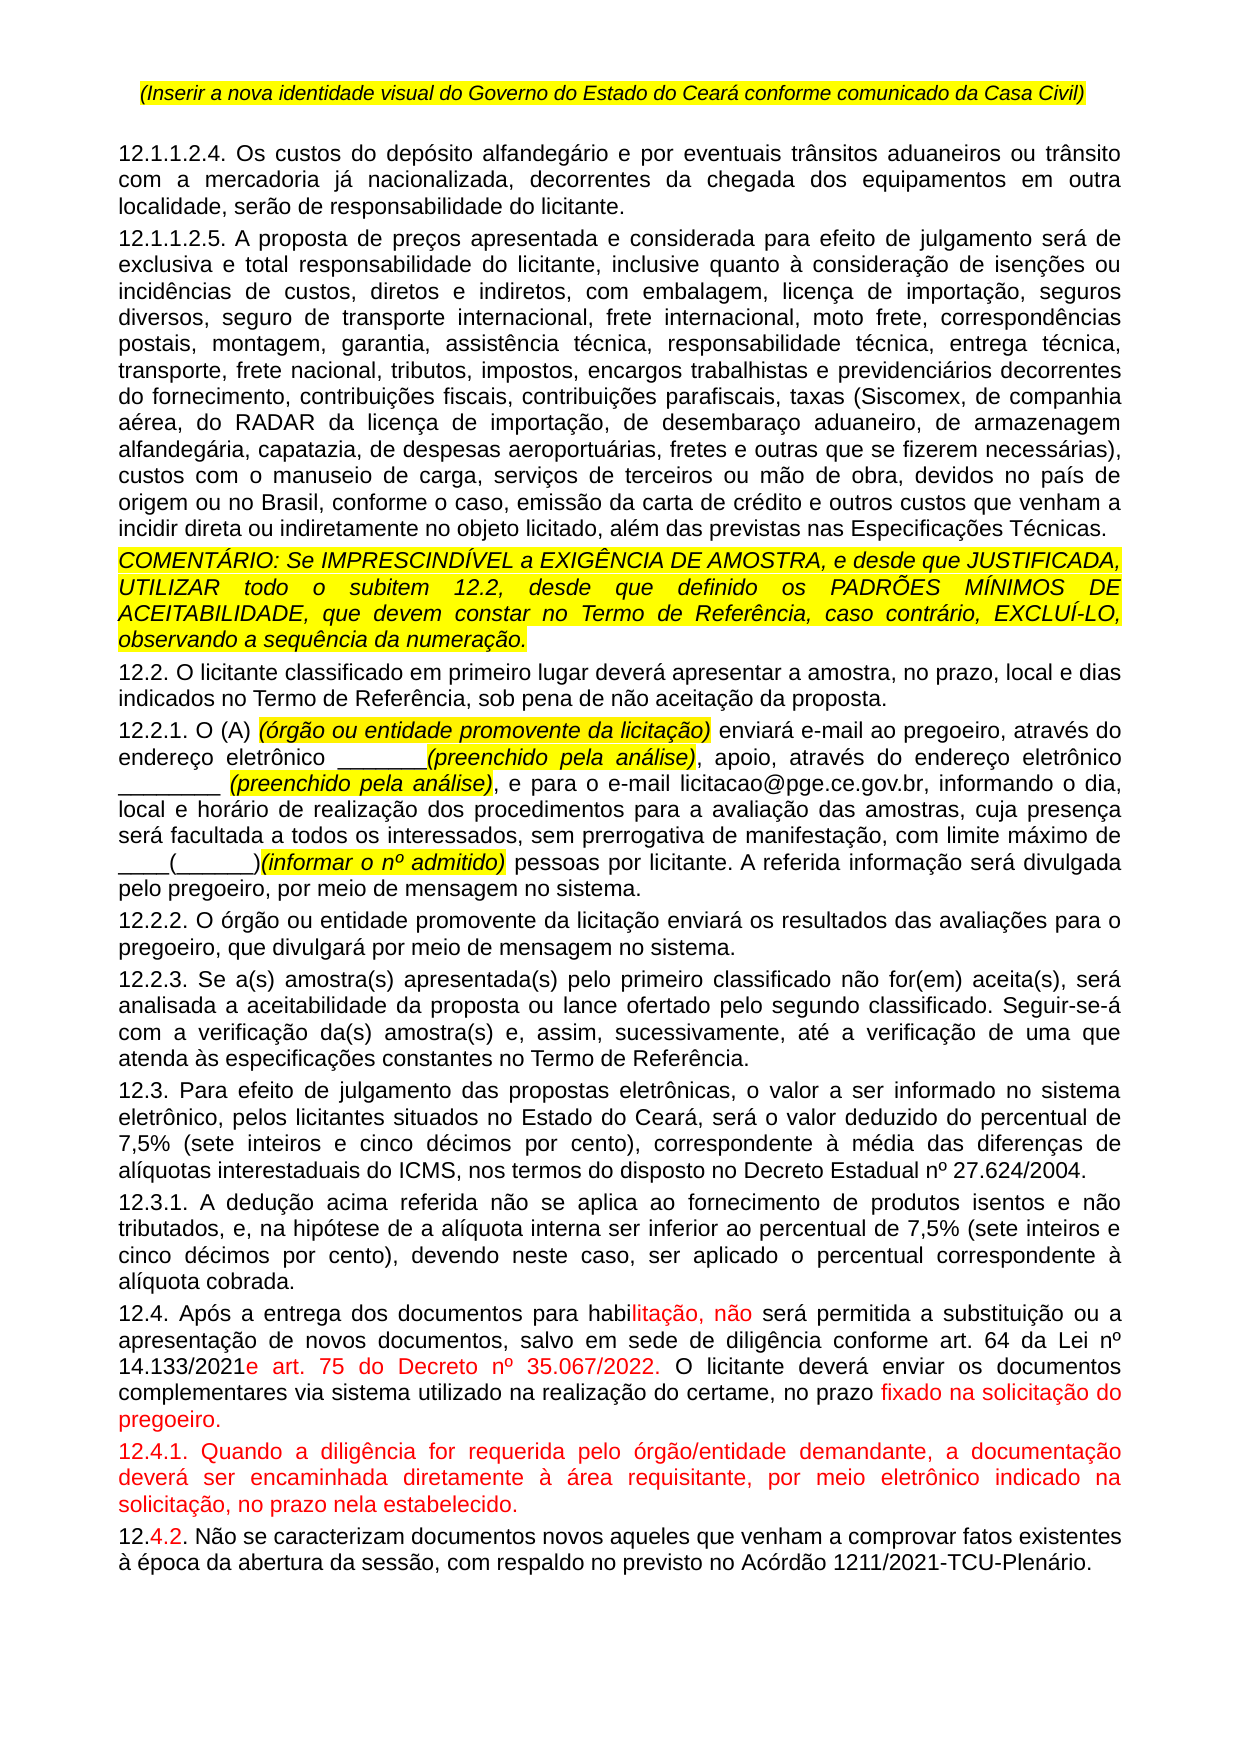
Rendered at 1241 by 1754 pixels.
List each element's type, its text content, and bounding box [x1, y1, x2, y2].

text 12.1.1.2.5. A proposta de preços apresentada e considerada para efeito de julgamento será de exclusiva e total responsabilidade do licitante, inclusive quanto à consideração de isenções ou incidências de custos, diretos e indiretos, com embalagem, licença de importação, seguros diversos, seguro de transporte internacional, frete internacional, moto frete, correspondências postais, montagem, garantia, assistência técnica, responsabilidade técnica, entrega técnica, transporte, frete nacional, tributos, impostos, encargos trabalhistas e previdenciários decorrentes do fornecimento, contribuições fiscais, contribuições parafiscais, taxas (Siscomex, de companhia aérea, do RADAR da licença de importação, de desembaraço aduaneiro, de armazenagem alfandegária, capatazia, de despesas aeroportuárias, fretes e outras que se fizerem necessárias), custos com o manuseio de carga, serviços de terceiros ou mão de obra, devidos no país de origem ou no Brasil, conforme o caso, emissão da carta de crédito e outros custos que venham a incidir direta ou indiretamente no objeto licitado, além das previstas nas Especificações Técnicas. [118, 225, 1122, 541]
text COMENTÁRIO: Se IMPRESCINDÍVEL a EXIGÊNCIA DE AMOSTRA, e desde que JUSTIFICADA, UTILIZAR todo o subitem 12.2, desde que definido os PADRÕES MÍNIMOS DE ACEITABILIDADE, que devem constar no Termo de Referência, caso contrário, EXCLUÍ-LO, observando a sequência da numeração. [118, 547, 1122, 652]
text 12.4. Após a entrega dos documentos para habilitação, não será permitida a substituição ou a apresentação de novos documentos, salvo em sede de diligência conforme art. 64 da Lei nº 14.133/2021e art. 75 do Decreto nº 35.067/2022. O licitante deverá enviar os documentos complementares via sistema utilizado na realização do certame, no prazo fixado na solicitação do pregoeiro. [118, 1300, 1122, 1432]
text 12.2.1. O (A) (órgão ou entidade promovente da licitação) enviará e-mail ao pregoeiro, através do endereço eletrônico _______(preenchido pela análise), apoio, através do endereço eletrônico ________ (preenchido pela análise), e para o e-mail licitacao@pge.ce.gov.br, informando o dia, local e horário de realização dos procedimentos para a avaliação das amostras, cuja presença será facultada a todos os interessados, sem prerrogativa de manifestação, com limite máximo de ____(______)(informar o nº admitido) pessoas por licitante. A referida informação será divulgada pelo pregoeiro, por meio de mensagem no sistema. [118, 717, 1122, 902]
text 12.3.1. A dedução acima referida não se aplica ao fornecimento de produtos isentos e não tributados, e, na hipótese de a alíquota interna ser inferior ao percentual de 7,5% (sete inteiros e cinco décimos por cento), devendo neste caso, ser aplicado o percentual correspondente à alíquota cobrada. [118, 1189, 1122, 1294]
text 12.2. O licitante classificado em primeiro lugar deverá apresentar a amostra, no prazo, local e dias indicados no Termo de Referência, sob pena de não aceitação da proposta. [118, 658, 1122, 711]
text 12.4.1. Quando a diligência for requerida pelo órgão/entidade demandante, a documentação deverá ser encaminhada diretamente à área requisitante, por meio eletrônico indicado na solicitação, no prazo nela estabelecido. [118, 1438, 1122, 1517]
text 12.4.2. Não se caracterizam documentos novos aqueles que venham a comprovar fatos existentes à época da abertura da sessão, com respaldo no previsto no Acórdão 1211/2021-TCU-Plenário. [118, 1523, 1122, 1576]
text 12.2.3. Se a(s) amostra(s) apresentada(s) pelo primeiro classificado não for(em) aceita(s), será analisada a aceitabilidade da proposta ou lance ofertado pelo segundo classificado. Seguir-se-á com a verificação da(s) amostra(s) e, assim, sucessivamente, até a verificação de uma que atenda às especificações constantes no Termo de Referência. [118, 966, 1122, 1072]
text 12.3. Para efeito de julgamento das propostas eletrônicas, o valor a ser informado no sistema eletrônico, pelos licitantes situados no Estado do Ceará, será o valor deduzido do percentual de 7,5% (sete inteiros e cinco décimos por cento), correspondente à média das diferenças de alíquotas interestaduais do ICMS, nos termos do disposto no Decreto Estadual nº 27.624/2004. [118, 1077, 1122, 1183]
text 12.1.1.2.4. Os custos do depósito alfandegário e por eventuais trânsitos aduaneiros ou trânsito com a mercadoria já nacionalizada, decorrentes da chegada dos equipamentos em outra localidade, serão de responsabilidade do licitante. [118, 140, 1122, 219]
text 12.2.2. O órgão ou entidade promovente da licitação enviará os resultados das avaliações para o pregoeiro, que divulgará por meio de mensagem no sistema. [118, 907, 1122, 960]
